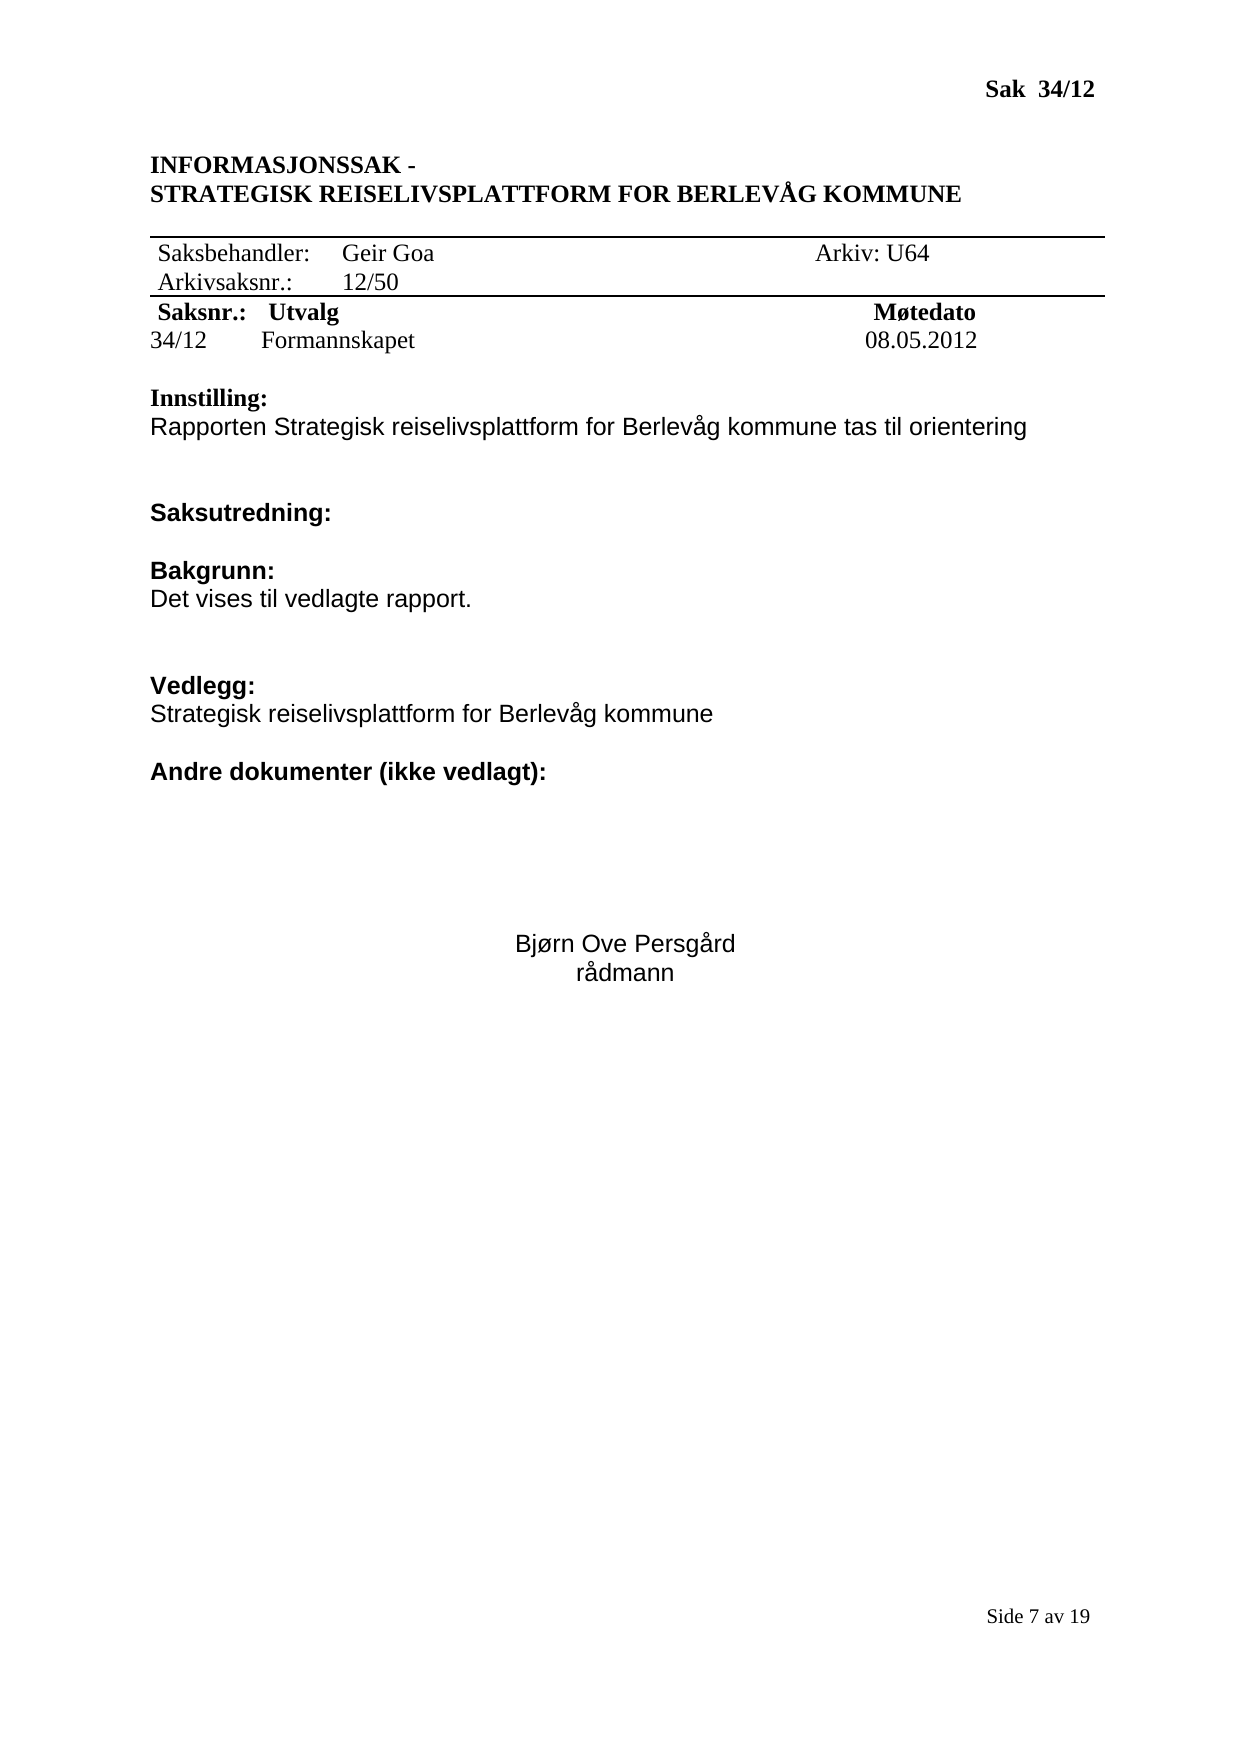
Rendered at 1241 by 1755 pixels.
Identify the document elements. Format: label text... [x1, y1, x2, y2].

text Andre dokumenter (ikke vedlagt): [150, 757, 1100, 786]
table_header Arkiv: U64 [808, 238, 1104, 267]
table_cell 12/50 [335, 267, 576, 295]
table_cell [808, 267, 1104, 295]
text Innstilling: [150, 383, 1100, 412]
text Bjørn Ove Persgård [150, 929, 1100, 958]
text Bakgrunn: [150, 556, 1100, 584]
table_cell [576, 267, 807, 295]
table_header [1105, 236, 1115, 267]
text Strategisk reiselivsplattform for Berlevåg kommune [150, 699, 1100, 728]
text 34/12 Formannskapet 08.05.2012 [150, 326, 1100, 354]
text rådmann [150, 958, 1100, 987]
table_cell Utvalg [261, 297, 866, 326]
table_cell Møtedato [866, 295, 1115, 326]
text Saksutredning: [150, 498, 1100, 527]
table_cell Arkivsaksnr.: [150, 267, 334, 295]
text STRATEGISK REISELIVSPLATTFORM FOR BERLEVÅG KOMMUNE [150, 179, 1100, 207]
table_cell Saksnr.: [150, 297, 261, 326]
text Det vises til vedlagte rapport. [150, 584, 1100, 613]
table_header Geir Goa [335, 238, 807, 267]
text Rapporten Strategisk reiselivsplattform for Berlevåg kommune tas til orientering [150, 412, 1100, 441]
table_cell [1105, 267, 1115, 295]
text INFORMASJONSSAK - [150, 150, 1100, 179]
text Vedlegg: [150, 671, 1100, 699]
table_header Saksbehandler: [150, 238, 334, 267]
